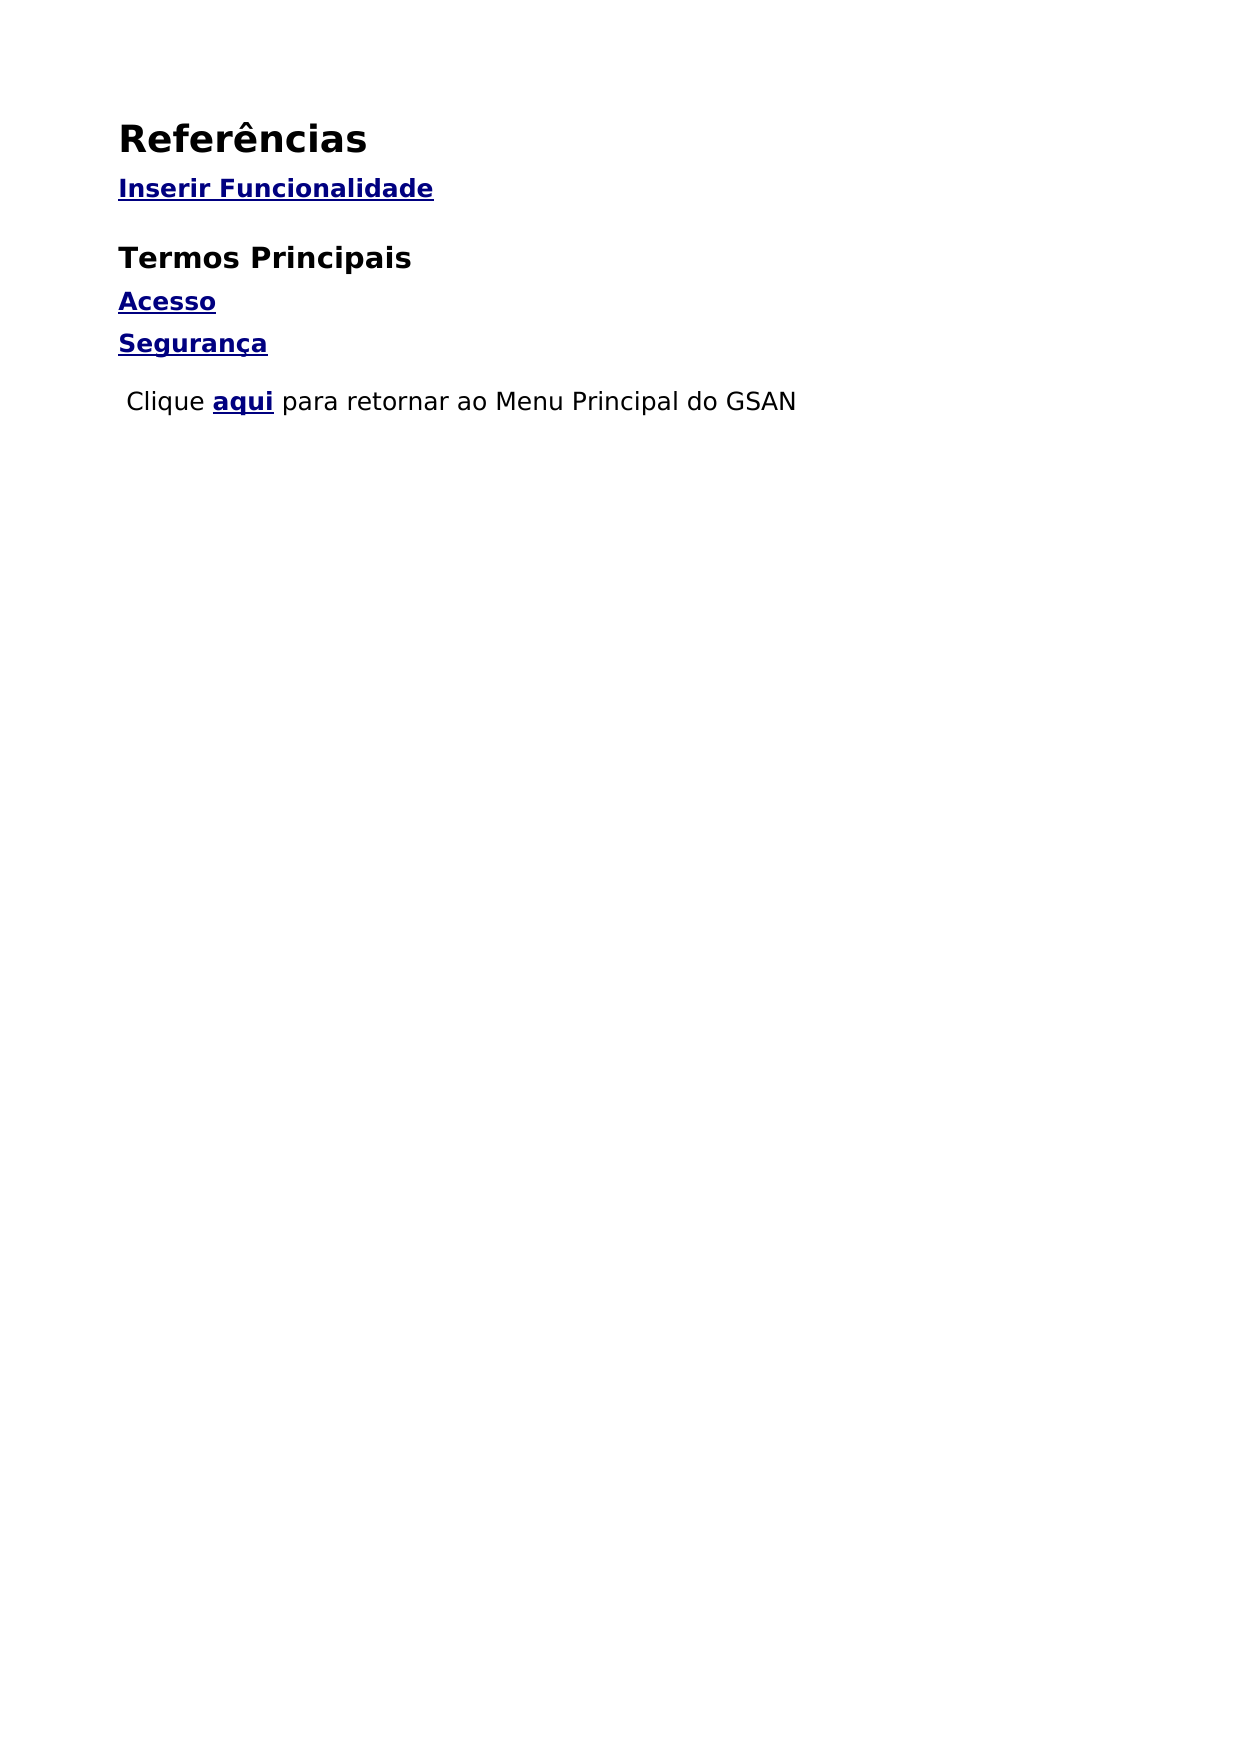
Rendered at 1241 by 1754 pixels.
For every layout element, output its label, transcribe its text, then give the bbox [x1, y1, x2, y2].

subtitle Referências [118, 118, 1122, 162]
subtitle Termos Principais [118, 241, 1122, 275]
text Inserir Funcionalidade [118, 174, 1122, 203]
text Acesso [118, 287, 1122, 317]
text Segurança Clique aqui para retornar ao Menu Principal do GSAN [118, 329, 1122, 417]
